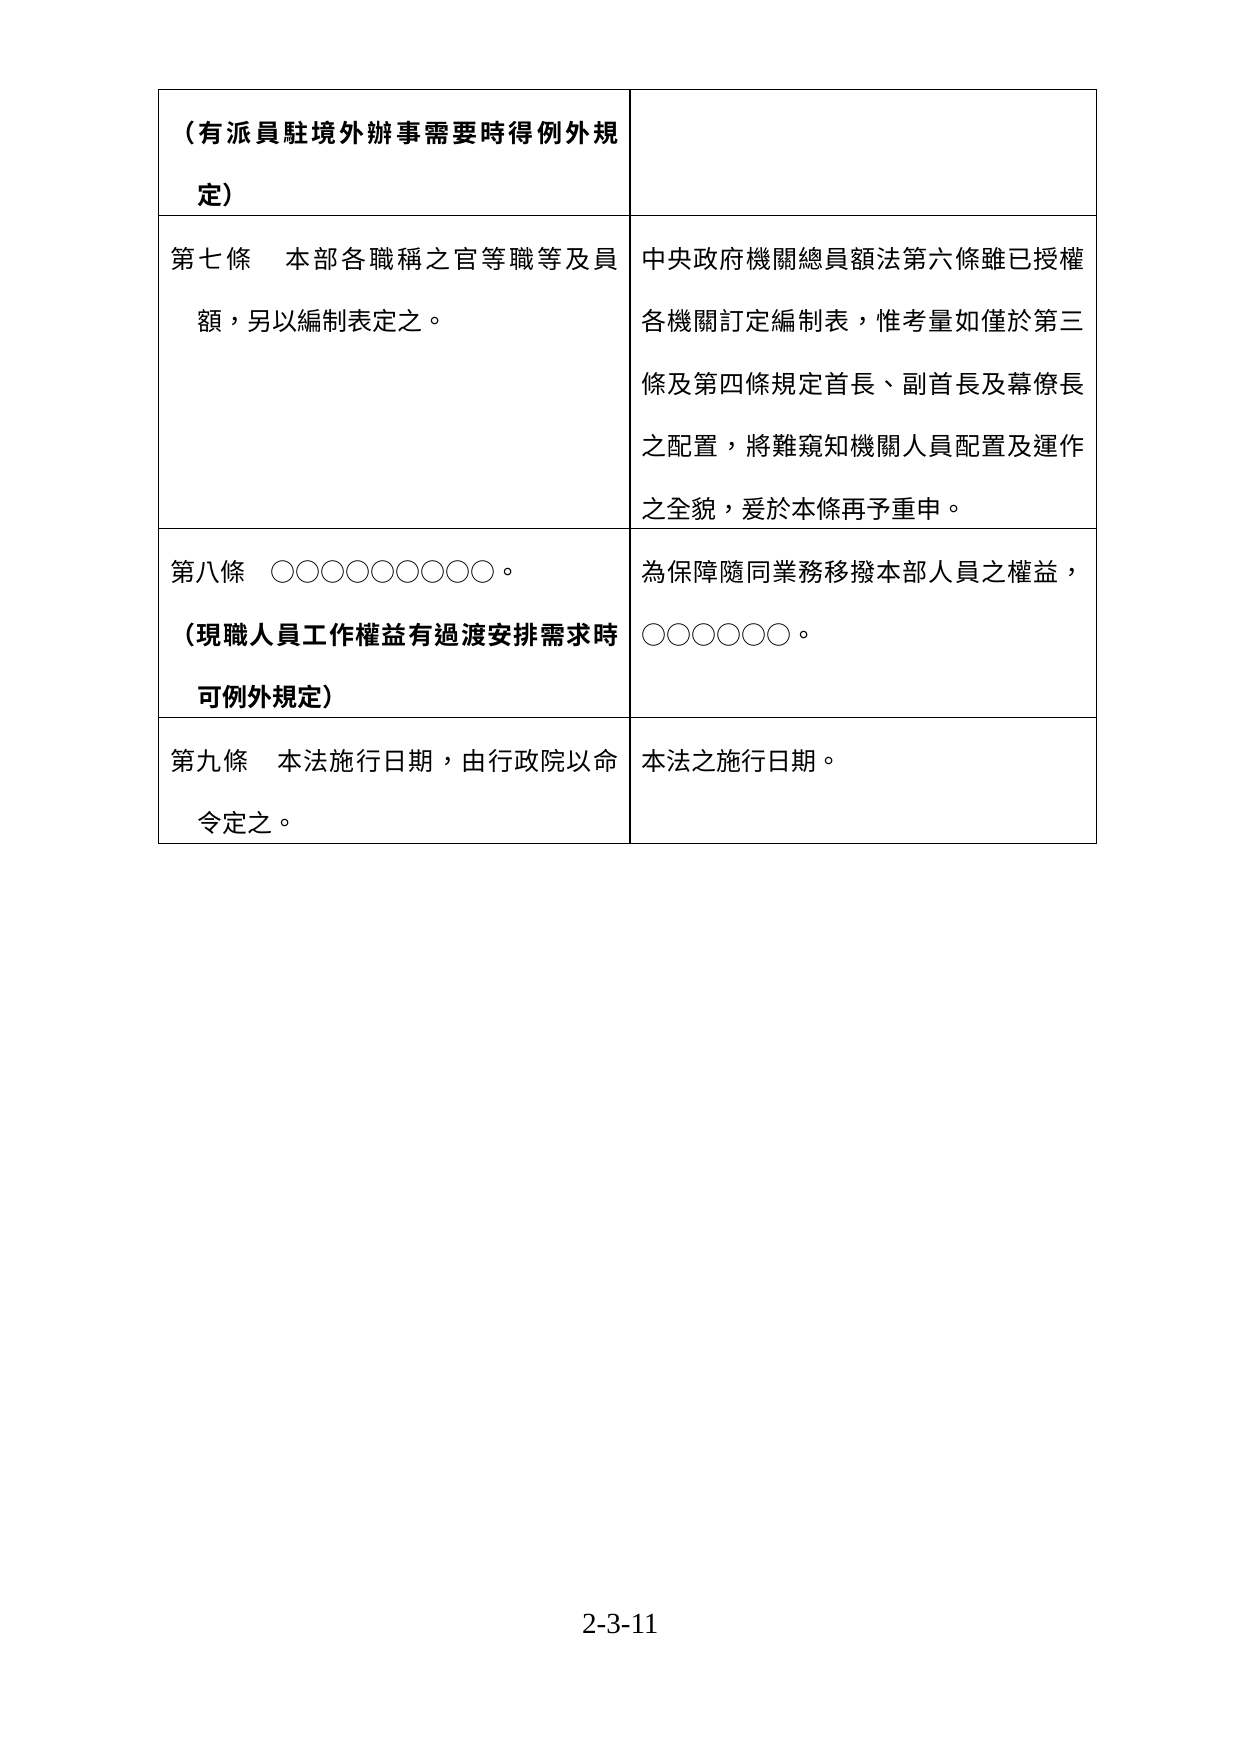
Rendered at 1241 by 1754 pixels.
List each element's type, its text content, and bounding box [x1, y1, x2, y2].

table_cell 第八條 ○○○○○○○○○。 （現職人員工作權益有過渡安排需求時可例外規定） [159, 529, 629, 717]
table_cell [631, 90, 1096, 215]
table_cell 本法之施行日期。 [631, 718, 1096, 843]
table_cell 第九條 本法施行日期，由行政院以命令定之。 [159, 718, 629, 843]
table_cell 第七條 本部各職稱之官等職等及員額，另以編制表定之。 [159, 216, 629, 528]
table_cell （有派員駐境外辦事需要時得例外規定） [159, 90, 629, 215]
table_cell 中央政府機關總員額法第六條雖已授權各機關訂定編制表，惟考量如僅於第三條及第四條規定首長、副首長及幕僚長之配置，將難窺知機關人員配置及運作之全貌，爰於本條再予重申。 [631, 216, 1096, 528]
table_cell 為保障隨同業務移撥本部人員之權益，○○○○○○。 [631, 529, 1096, 717]
